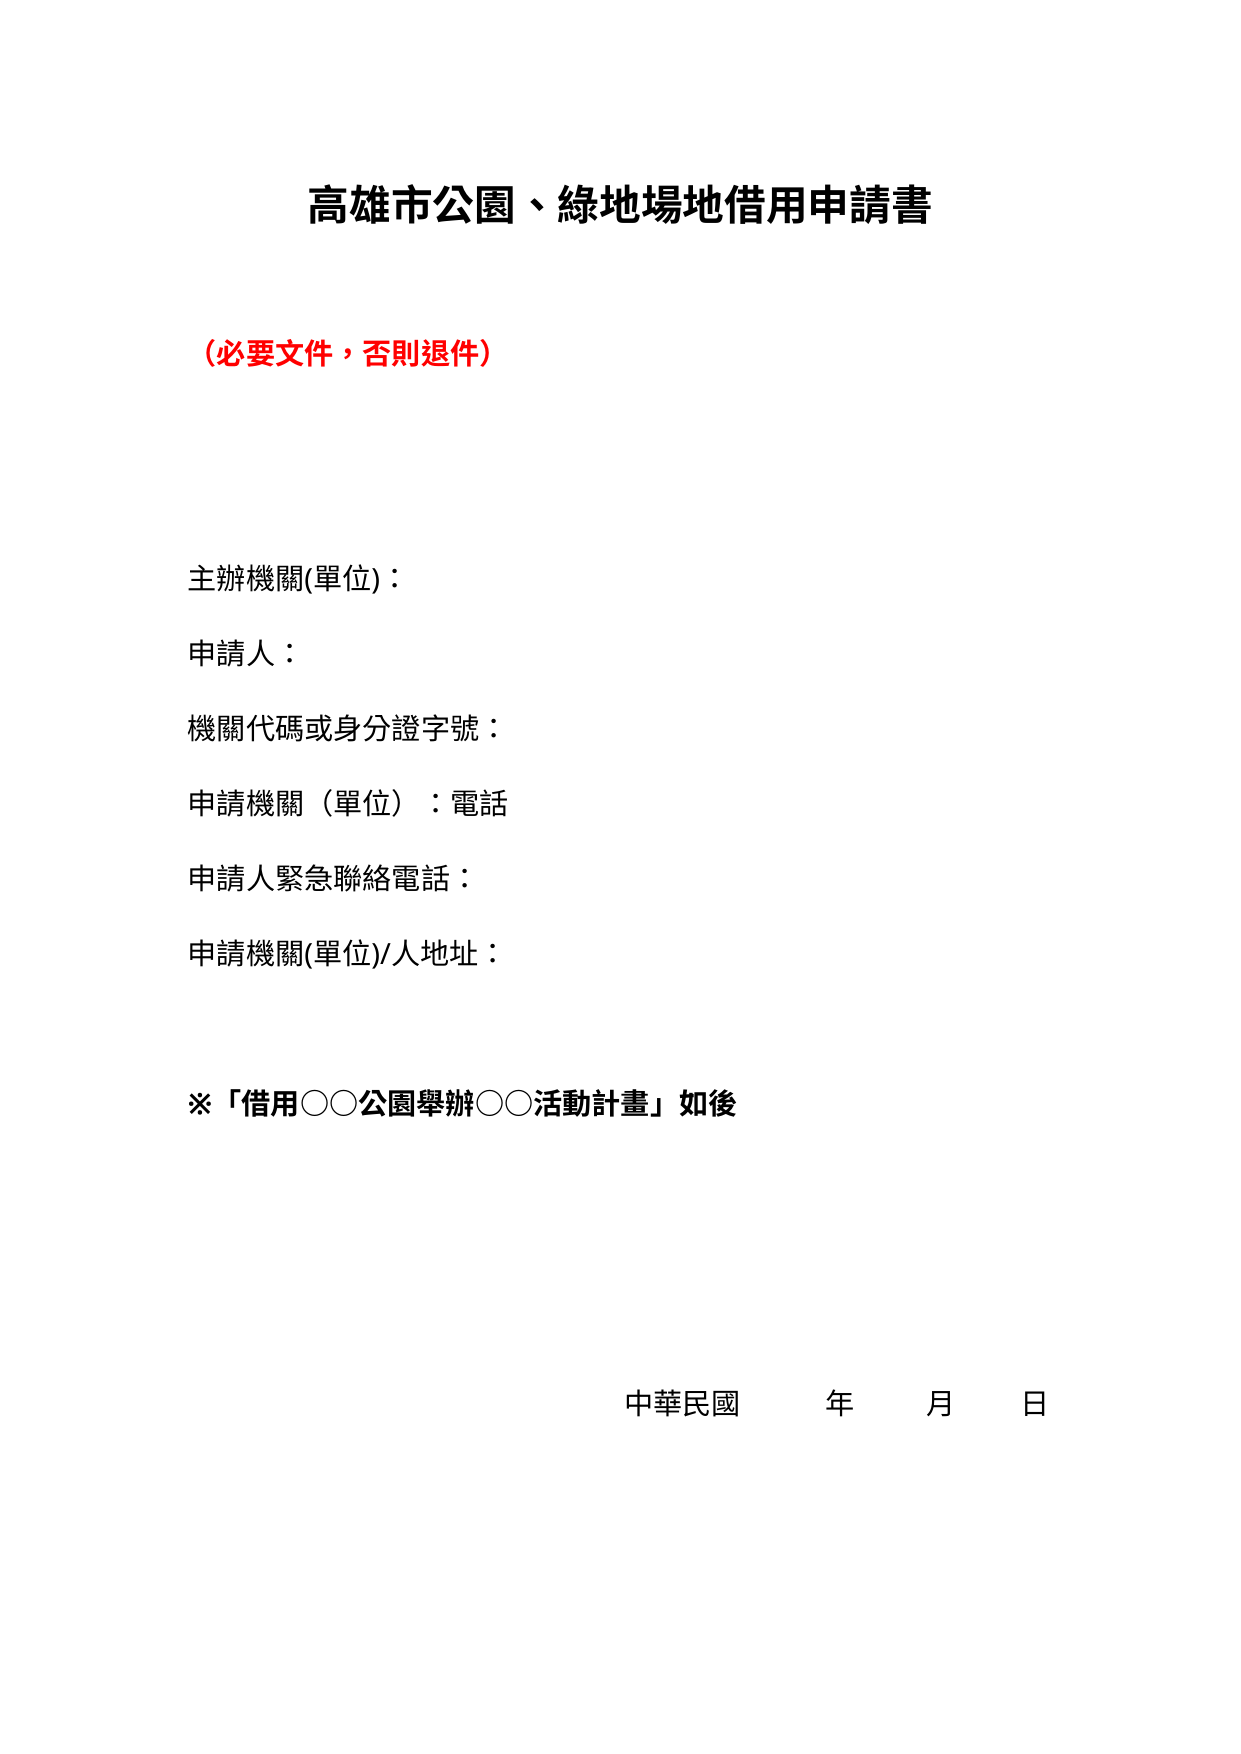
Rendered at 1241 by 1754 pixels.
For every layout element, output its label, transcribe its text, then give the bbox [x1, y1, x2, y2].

text 中華民國 年 月 日 [187, 1364, 1050, 1439]
text 申請機關（單位）：電話 [187, 764, 1053, 839]
text ※「借用○○公園舉辦○○活動計畫」如後 [187, 1064, 1053, 1139]
text 機關代碼或身分證字號： [187, 689, 1053, 764]
text 高雄市公園、綠地場地借用申請書 [187, 164, 1053, 239]
text （必要文件，否則退件） [187, 314, 1053, 389]
text 申請人緊急聯絡電話： [187, 839, 1053, 914]
text 申請人： [187, 614, 1053, 689]
text 申請機關(單位)/人地址： [187, 914, 1053, 989]
text 主辦機關(單位)： [187, 539, 1053, 614]
